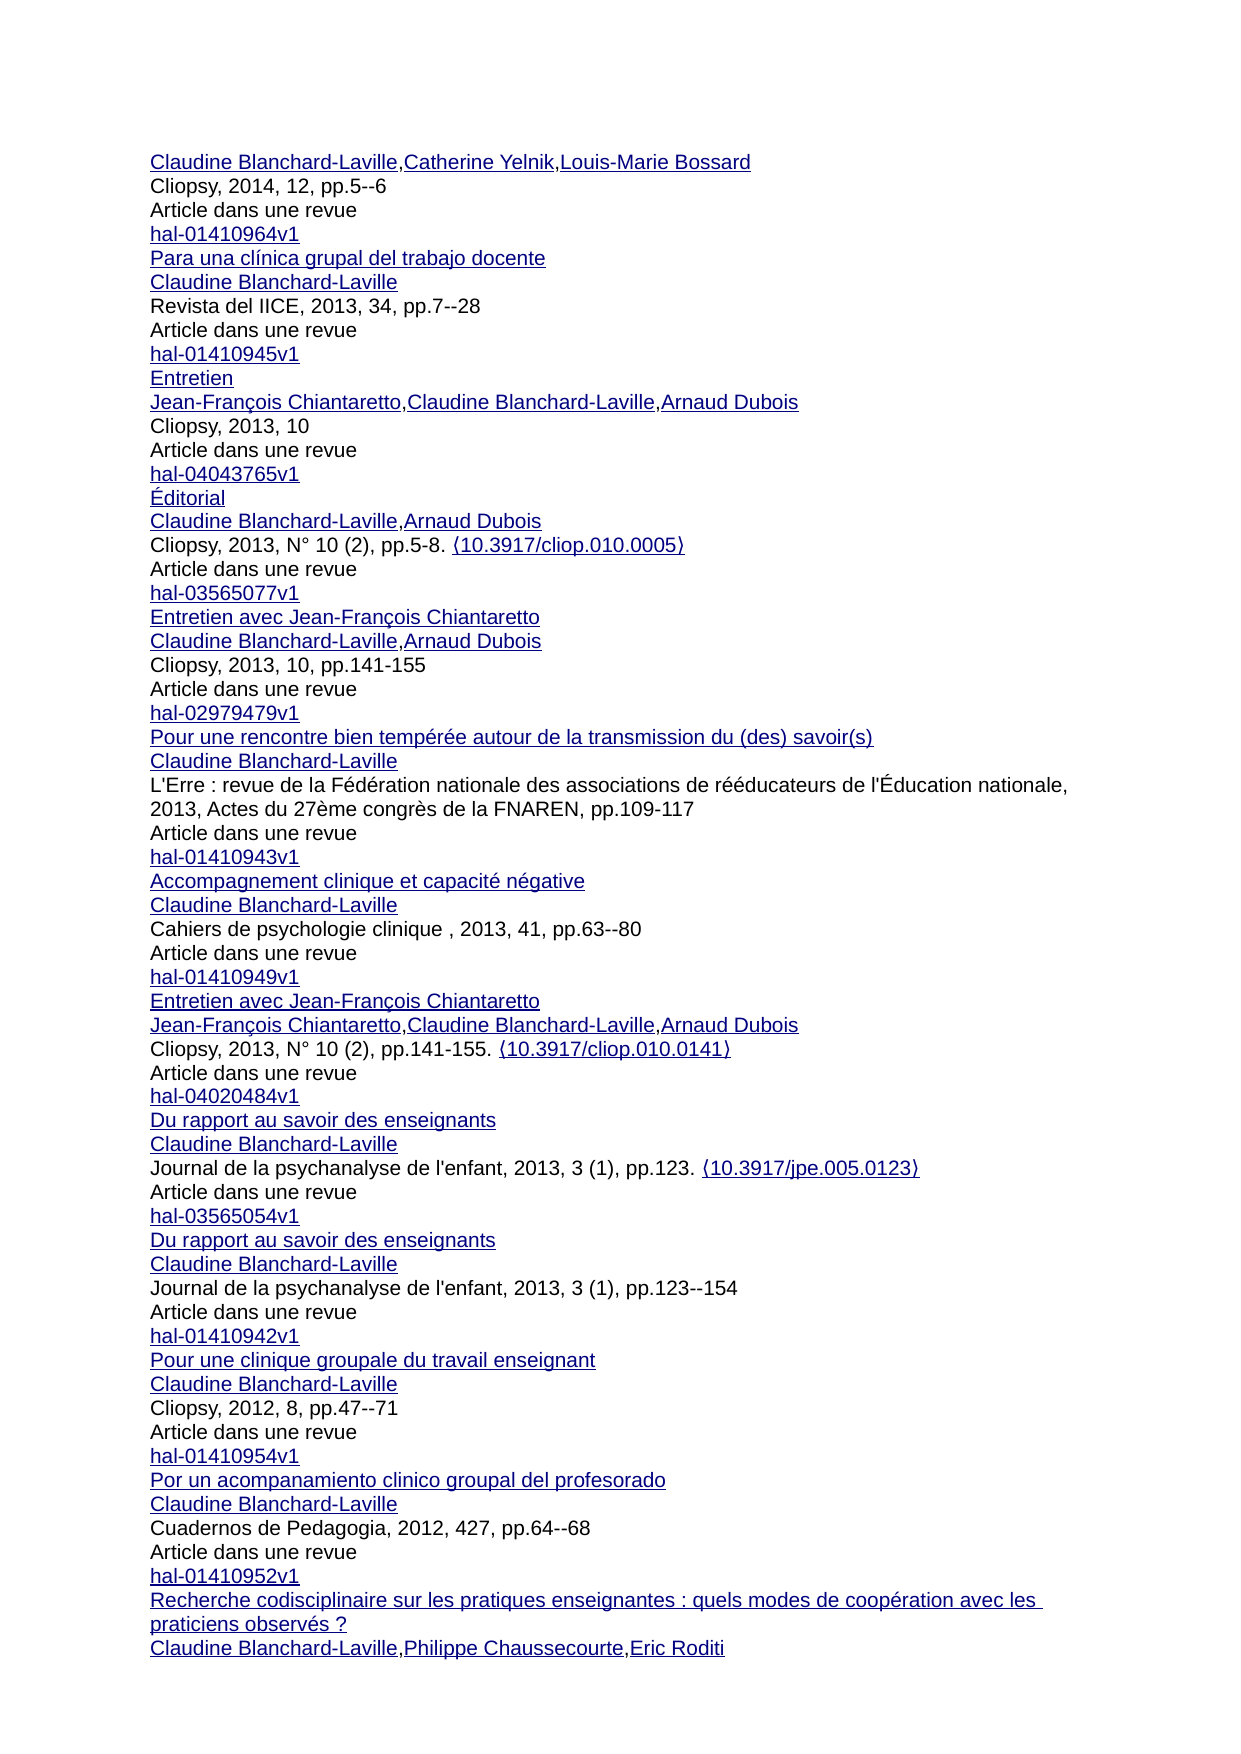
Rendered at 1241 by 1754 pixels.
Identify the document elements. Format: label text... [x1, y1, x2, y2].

table_cell Accompagnement clinique et capacité négative Claudine Blanchard-Laville Cahiers de psychologie clinique , 2013, 41, pp.63--80 Article dans une revue hal-01410949v1 [150, 869, 1090, 988]
table_cell Éditorial Claudine Blanchard-Laville,Arnaud Dubois Cliopsy, 2013, N° 10 (2), pp.5-8. ⟨10.3917/cliop.010.0005⟩ Article dans une revue hal-03565077v1 [150, 485, 1090, 605]
table_cell Claudine Blanchard-Laville,Catherine Yelnik,Louis-Marie Bossard Cliopsy, 2014, 12, pp.5--6 Article dans une revue hal-01410964v1 [150, 150, 1090, 246]
table_cell Du rapport au savoir des enseignants Claudine Blanchard-Laville Journal de la psychanalyse de l'enfant, 2013, 3 (1), pp.123--154 Article dans une revue hal-01410942v1 [150, 1228, 1090, 1348]
table_cell Entretien avec Jean-François Chiantaretto Jean-François Chiantaretto,Claudine Blanchard-Laville,Arnaud Dubois Cliopsy, 2013, N° 10 (2), pp.141-155. ⟨10.3917/cliop.010.0141⟩ Article dans une revue hal-04020484v1 [150, 989, 1090, 1108]
table_cell Recherche codisciplinaire sur les pratiques enseignantes : quels modes de coopération avec les praticiens observés ? Claudine Blanchard-Laville,Philippe Chaussecourte,Eric Roditi [150, 1588, 1090, 1659]
table_cell Para una clínica grupal del trabajo docente Claudine Blanchard-Laville Revista del IICE, 2013, 34, pp.7--28 Article dans une revue hal-01410945v1 [150, 246, 1090, 366]
table_cell Pour une clinique groupale du travail enseignant Claudine Blanchard-Laville Cliopsy, 2012, 8, pp.47--71 Article dans une revue hal-01410954v1 [150, 1348, 1090, 1468]
table_cell Pour une rencontre bien tempérée autour de la transmission du (des) savoir(s) Claudine Blanchard-Laville L'Erre : revue de la Fédération nationale des associations de rééducateurs de l'Éducation nationale, 2013, Actes du 27ème congrès de la FNAREN, pp.109-117 Article dans une revue hal-01410943v1 [150, 725, 1090, 869]
table_cell Por un acompanamiento clinico groupal del profesorado Claudine Blanchard-Laville Cuadernos de Pedagogia, 2012, 427, pp.64--68 Article dans une revue hal-01410952v1 [150, 1468, 1090, 1587]
table_cell Du rapport au savoir des enseignants Claudine Blanchard-Laville Journal de la psychanalyse de l'enfant, 2013, 3 (1), pp.123. ⟨10.3917/jpe.005.0123⟩ Article dans une revue hal-03565054v1 [150, 1108, 1090, 1228]
table_cell Entretien avec Jean-François Chiantaretto Claudine Blanchard-Laville,Arnaud Dubois Cliopsy, 2013, 10, pp.141-155 Article dans une revue hal-02979479v1 [150, 605, 1090, 725]
table_cell Entretien Jean-François Chiantaretto,Claudine Blanchard-Laville,Arnaud Dubois Cliopsy, 2013, 10 Article dans une revue hal-04043765v1 [150, 366, 1090, 485]
